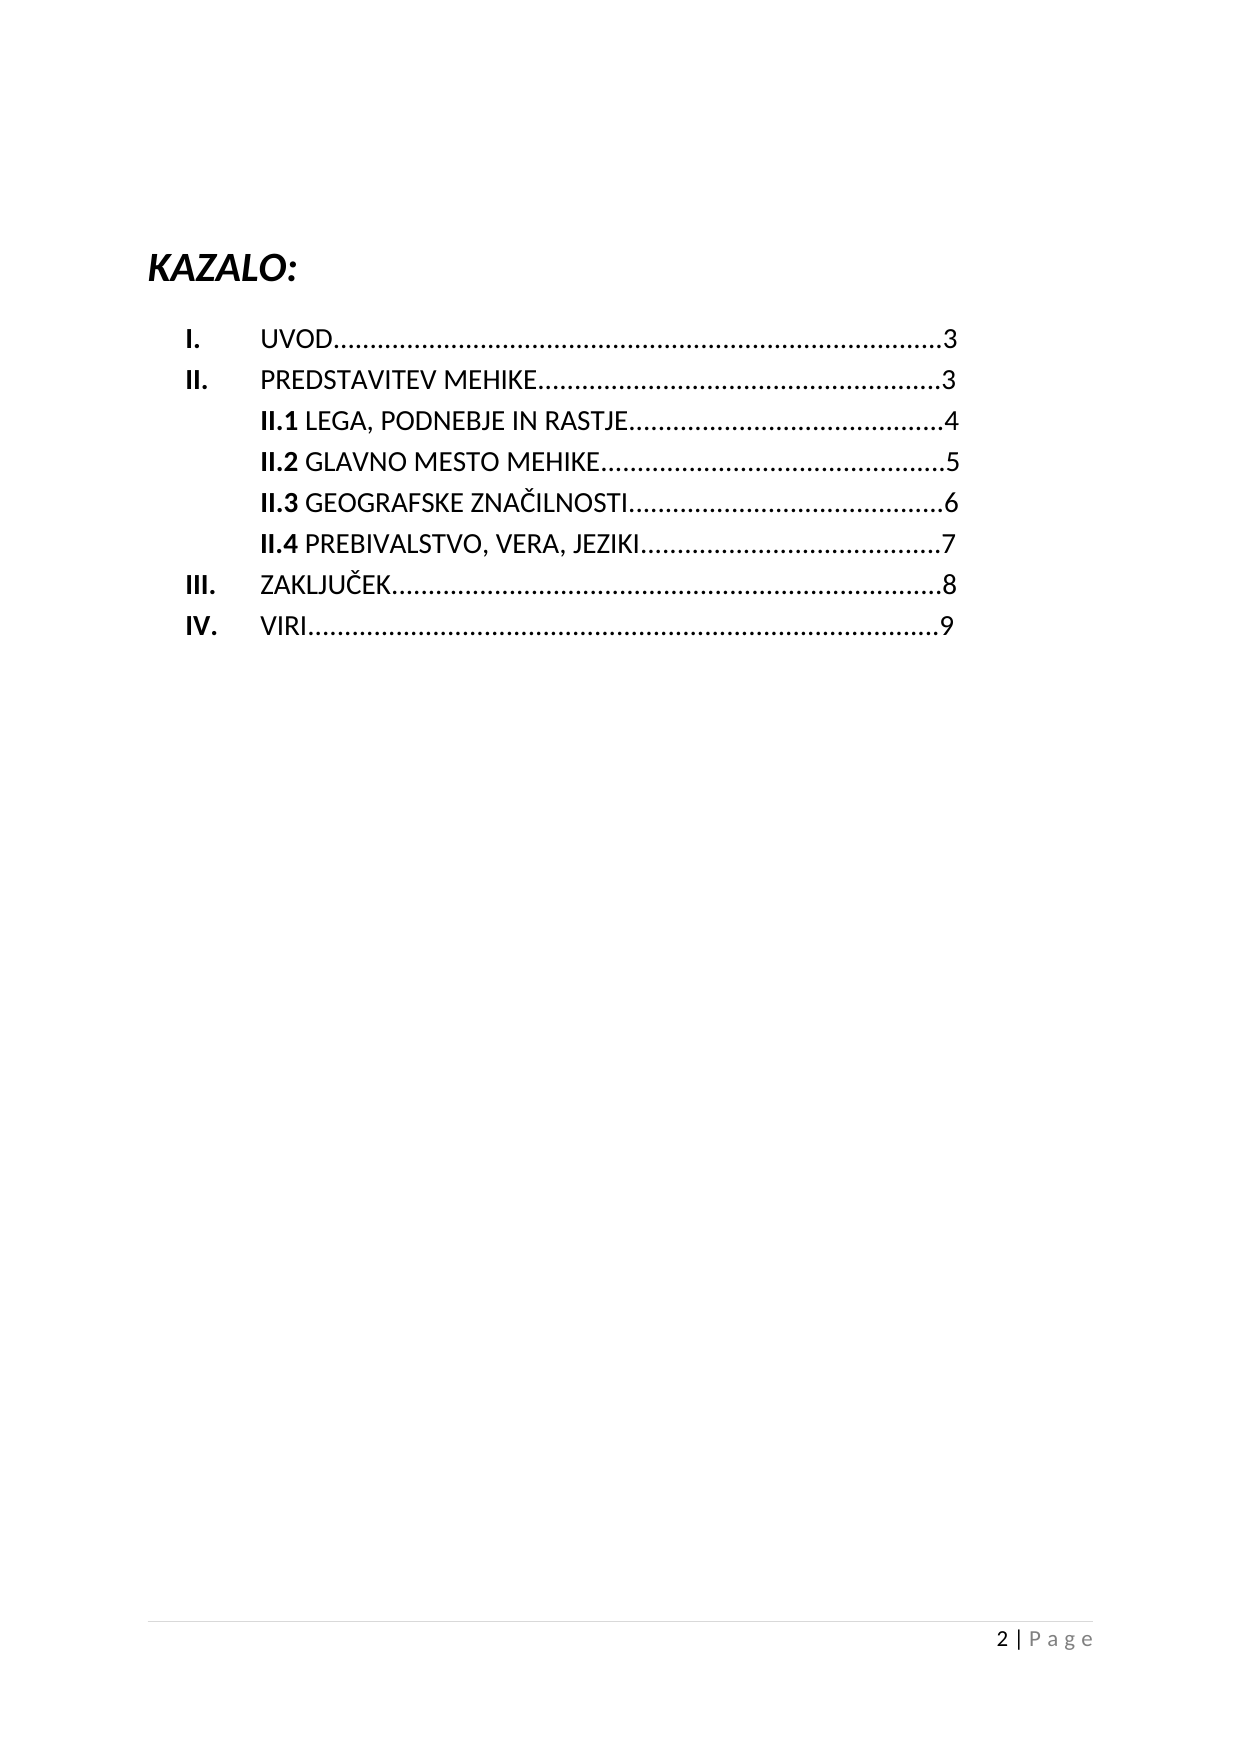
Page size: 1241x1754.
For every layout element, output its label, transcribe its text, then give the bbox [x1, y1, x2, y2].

list II.2 GLAVNO MESTO MEHIKE...............................................5 [260, 443, 1093, 479]
list ZAKLJUČEK...........................................................................8 [185, 566, 1093, 602]
text KAZALO: [148, 241, 1093, 292]
text II.4 PREBIVALSTVO, VERA, JEZIKI.........................................7 [148, 525, 1093, 561]
list PREDSTAVITEV MEHIKE.......................................................3 [185, 361, 1093, 397]
list II.3 GEOGRAFSKE ZNAČILNOSTI...........................................6 [260, 484, 1093, 520]
list VIRI......................................................................................9 [185, 607, 1093, 643]
list UVOD...................................................................................3 [185, 320, 1093, 356]
list II.1 LEGA, PODNEBJE IN RASTJE...........................................4 [260, 402, 1093, 438]
